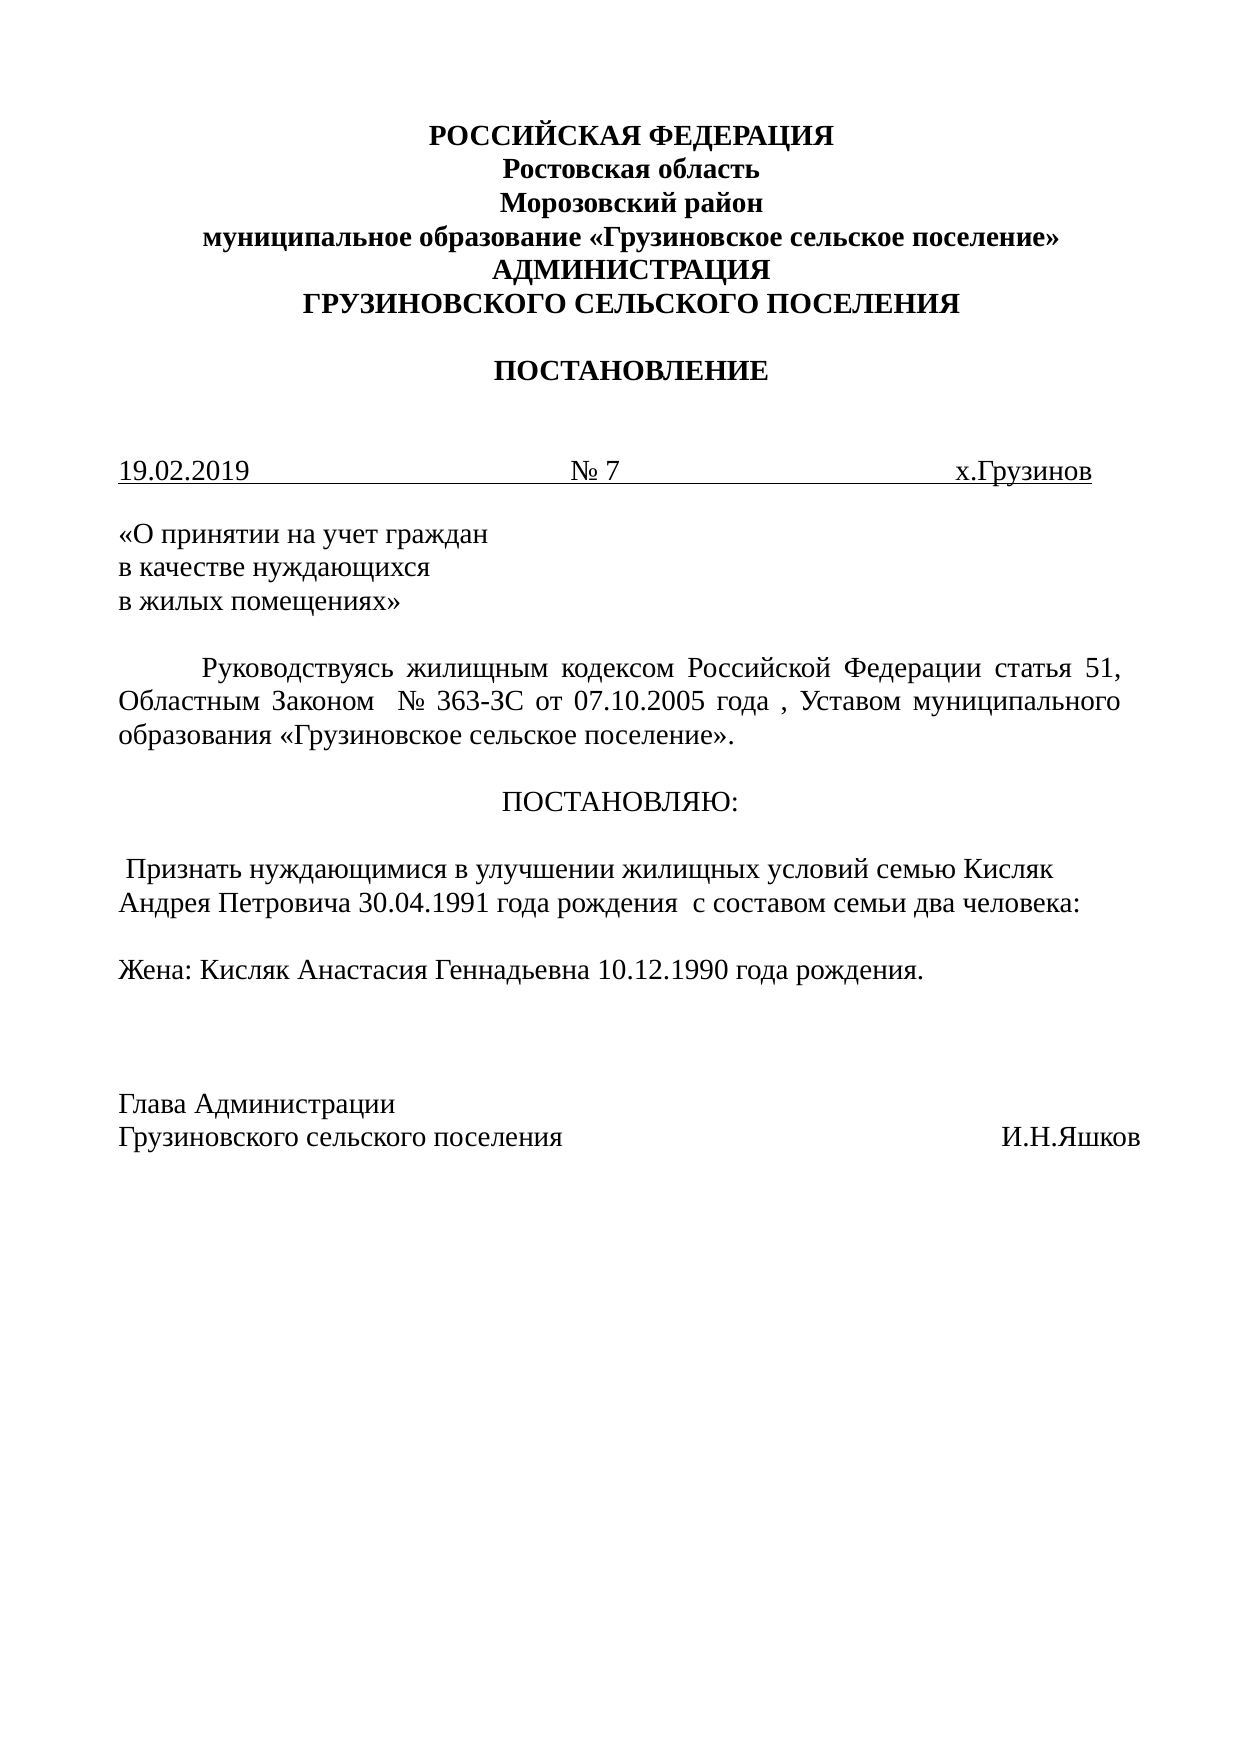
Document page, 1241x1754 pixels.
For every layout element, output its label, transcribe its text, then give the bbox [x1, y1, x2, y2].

table_cell 19.02.2019 № 7 х.Грузинов [111, 420, 1152, 487]
table_header «О принятии на учет граждан в качестве нуждающихся в жилых помещениях» [107, 516, 638, 616]
table_header РОССИЙСКАЯ ФЕДЕРАЦИЯ Ростовская область Морозовский район муниципальное образование «Грузиновское сельское поселение» АДМИНИСТРАЦИЯ ГРУЗИНОВСКОГО СЕЛЬСКОГО ПОСЕЛЕНИЯ ПОСТАНОВЛЕНИЕ [111, 118, 1152, 420]
table_header [638, 516, 1148, 616]
table_header Глава Администрации Грузиновского сельского поселения [107, 1086, 856, 1153]
text Признать нуждающимися в улучшении жилищных условий семью Кисляк Андрея Петровича 30.04.1991 года рождения с составом семьи два человека: [118, 851, 1122, 918]
table_header И.Н.Яшков [856, 1086, 1152, 1153]
text Жена: Кисляк Анастасия Геннадьевна 10.12.1990 года рождения. [118, 952, 1122, 985]
text ПОСТАНОВЛЯЮ: [118, 784, 1122, 818]
text Руководствуясь жилищным кодексом Российской Федерации статья 51, Областным Законом № 363-ЗС от 07.10.2005 года , Уставом муниципального образования «Грузиновское сельское поселение». [118, 650, 1122, 751]
